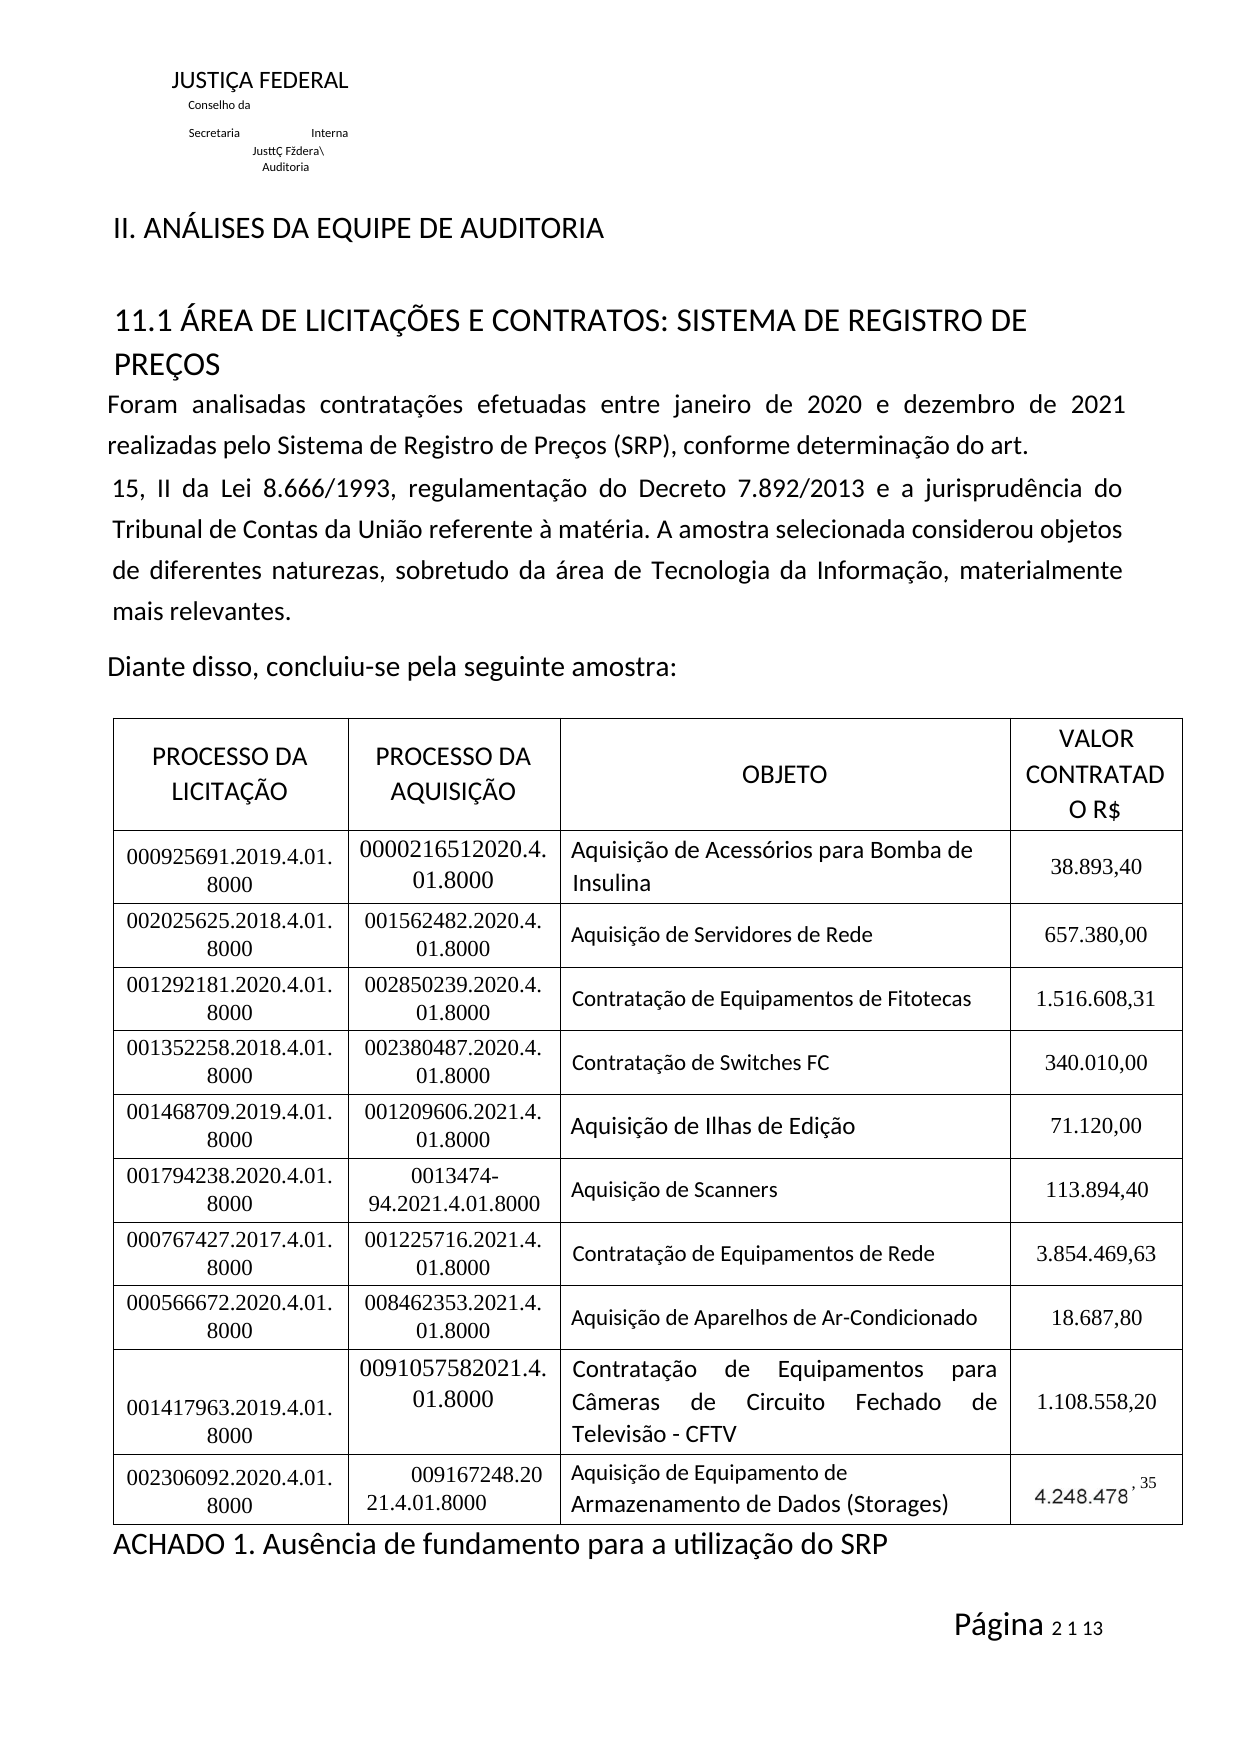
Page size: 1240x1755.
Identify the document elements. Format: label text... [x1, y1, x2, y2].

table_cell 008462353.2021.4.01.8000 [349, 1286, 560, 1349]
table_cell 1.108.558,20 [1011, 1350, 1182, 1454]
table_cell 340.010,00 [1011, 1031, 1182, 1094]
table_header PROCESSO DA AQUISIÇÃO [349, 719, 560, 830]
table_cell Aquisição de Aparelhos de Ar-Condicionado [561, 1286, 1010, 1349]
table_cell Aquisição de Servidores de Rede [561, 904, 1010, 967]
table_cell 001225716.2021.4.01.8000 [349, 1223, 560, 1285]
text 15, II da Lei 8.666/1993, regulamentação do Decreto 7.892/2013 e a jurisprudência do Tribunal de Contas da União referente à matéria. A amostra selecionada considerou objetos de diferentes naturezas, sobretudo da área de Tecnologia da Informação, materialmente mais relevantes. [111, 471, 1124, 628]
table_cell 000566672.2020.4.01.8000 [114, 1286, 348, 1349]
table_cell , 35 [1011, 1455, 1182, 1524]
table_cell 002025625.2018.4.01.8000 [114, 904, 348, 967]
table_cell Contratação de Equipamentos para Câmeras de Circuito Fechado de Televisão - CFTV [561, 1350, 1010, 1454]
table_cell Aquisição de Scanners [561, 1159, 1010, 1222]
list Foram analisadas contratações efetuadas entre janeiro de 2020 e dezembro de 2021 realizadas pelo Sistema de Registro de Preços (SRP), conforme determinação do art. [0, 386, 1127, 461]
table_cell 18.687,80 [1011, 1286, 1182, 1349]
subtitle 11.1 ÁREA DE LICITAÇÕES E CONTRATOS: SISTEMA DE REGISTRO DE PREÇOS [113, 299, 1130, 383]
text ACHADO 1. Ausência de fundamento para a utilização do SRP [113, 1525, 1130, 1562]
table_cell 71.120,00 [1011, 1095, 1182, 1158]
table_cell 001352258.2018.4.01.8000 [114, 1031, 348, 1094]
table_cell 657.380,00 [1011, 904, 1182, 967]
table_cell 001292181.2020.4.01.8000 [114, 968, 348, 1030]
table_cell 3.854.469,63 [1011, 1223, 1182, 1285]
table_cell 001794238.2020.4.01.8000 [114, 1159, 348, 1222]
table_cell 0000216512020.4.01.8000 [349, 831, 560, 903]
table_cell 113.894,40 [1011, 1159, 1182, 1222]
text JusttÇ Fždera\ Auditoria [252, 143, 373, 175]
text II. ANÁLISES DA EQUIPE DE AUDITORIA [113, 208, 1130, 246]
table_cell 001417963.2019.4.01.8000 [114, 1350, 348, 1454]
table_cell 0013474- 94.2021.4.01.8000 [349, 1159, 560, 1222]
table_cell Contratação de Equipamentos de Rede [561, 1223, 1010, 1285]
table_cell 000925691.2019.4.01.8000 [114, 831, 348, 903]
table_cell 38.893,40 [1011, 831, 1182, 903]
table_cell 002306092.2020.4.01.8000 [114, 1455, 348, 1524]
table_cell 1.516.608,31 [1011, 968, 1182, 1030]
table_header PROCESSO DA LICITAÇÃO [114, 719, 348, 830]
table_cell 002380487.2020.4.01.8000 [349, 1031, 560, 1094]
table_cell Aquisição de Equipamento de Armazenamento de Dados (Storages) [561, 1455, 1010, 1524]
table_cell Aquisição de Ilhas de Edição [561, 1095, 1010, 1158]
list Diante disso, concluiu-se pela seguinte amostra: [0, 648, 1127, 683]
table_header VALOR CONTRATADO R$ [1011, 719, 1182, 830]
table_cell Contratação de Switches FC [561, 1031, 1010, 1094]
table_cell 000767427.2017.4.01.8000 [114, 1223, 348, 1285]
table_cell 001562482.2020.4.01.8000 [349, 904, 560, 967]
table_cell 009167248.2021.4.01.8000 [349, 1455, 560, 1524]
table_header OBJETO [561, 719, 1010, 830]
table_cell Aquisição de Acessórios para Bomba de Insulina [561, 831, 1010, 903]
table_cell 001468709.2019.4.01.8000 [114, 1095, 348, 1158]
table_cell 002850239.2020.4.01.8000 [349, 968, 560, 1030]
table_cell 001209606.2021.4.01.8000 [349, 1095, 560, 1158]
table_cell Contratação de Equipamentos de Fitotecas [561, 968, 1010, 1030]
table_cell 0091057582021.4.01.8000 [349, 1350, 560, 1454]
